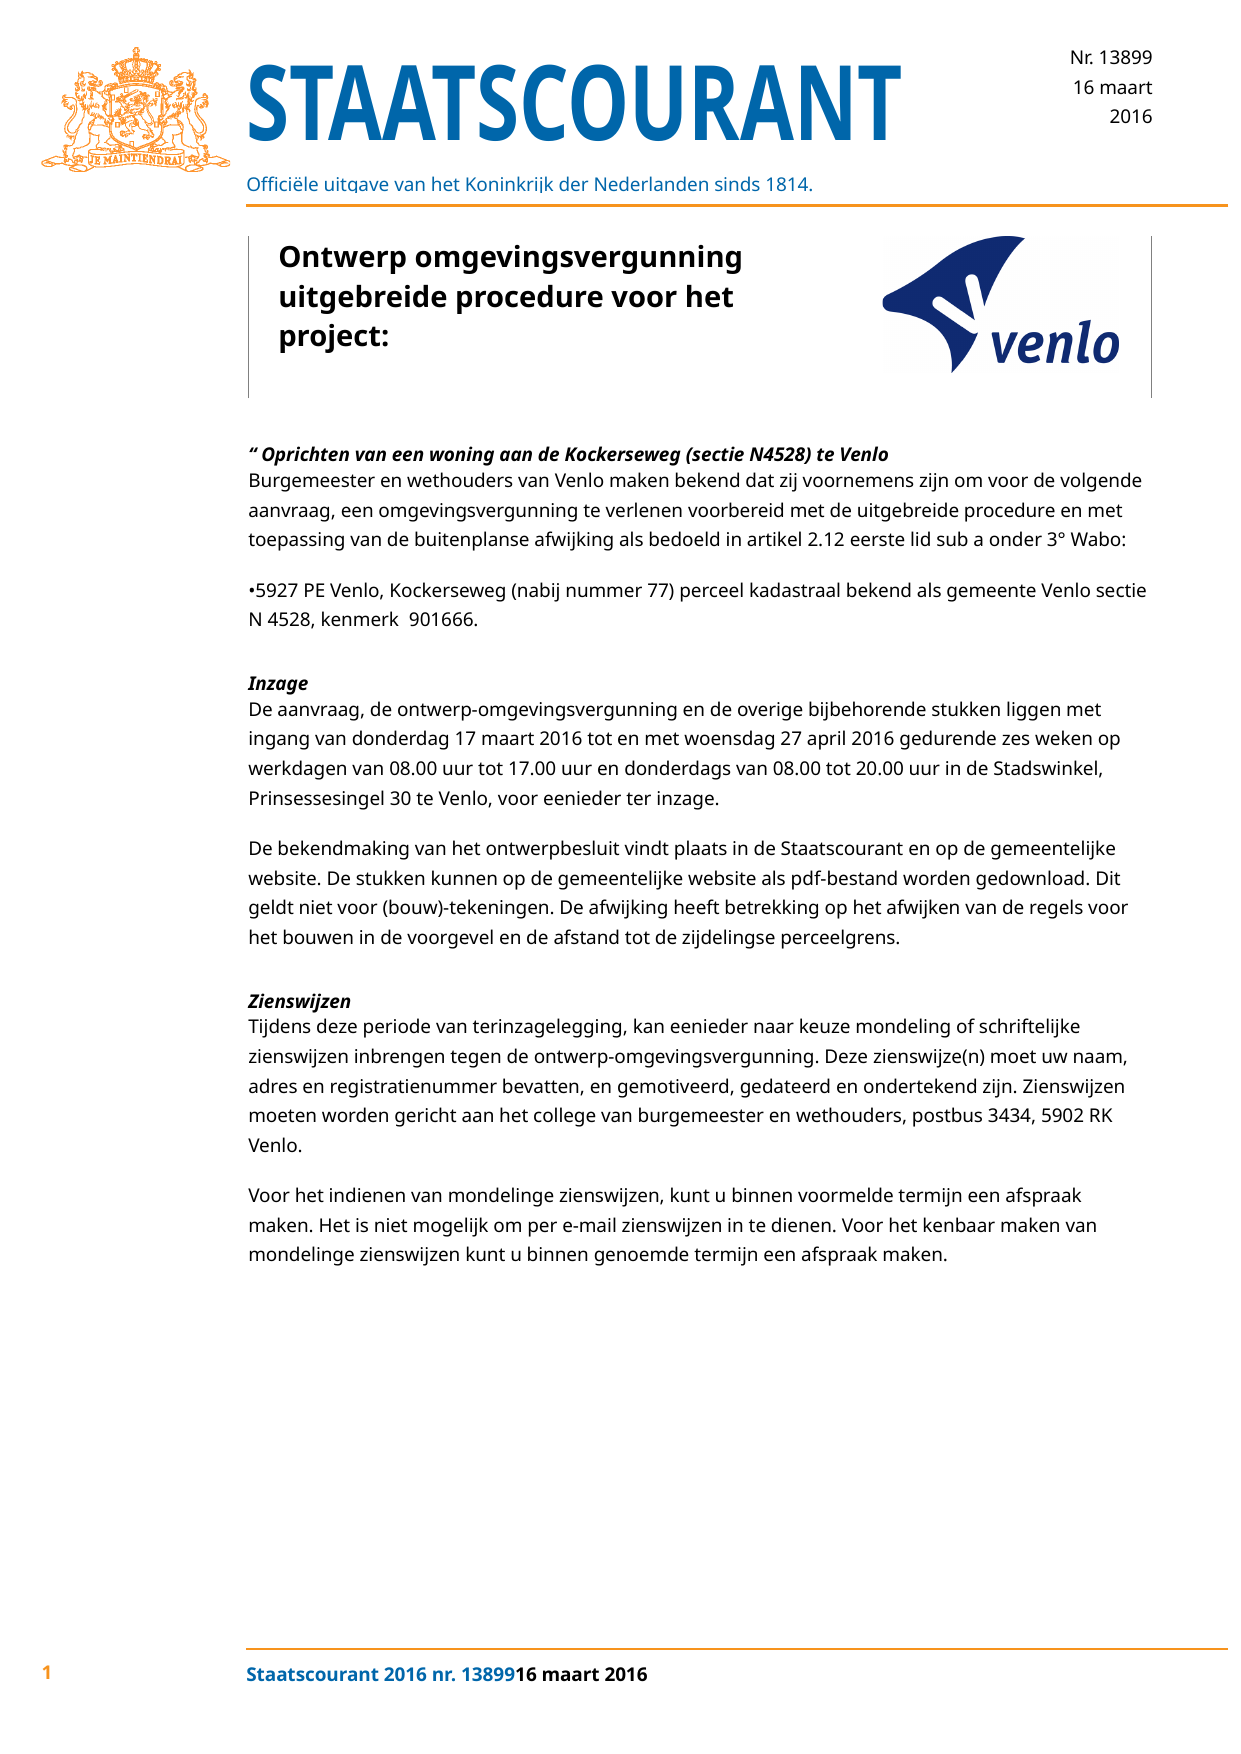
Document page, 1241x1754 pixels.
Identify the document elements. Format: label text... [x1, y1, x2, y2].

text “ Oprichten van een woning aan de Kockerseweg (sectie N4528) te Venlo [248, 441, 1152, 467]
text Zienswijzen [248, 988, 1152, 1014]
table_header Ontwerp omgevingsvergunning uitgebreide procedure voor het project: [249, 236, 850, 398]
text Burgemeester en wethouders van Venlo maken bekend dat zij voornemens zijn om voor de volgende aanvraag, een omgevingsvergunning te verlenen voorbereid met de uitgebreide procedure en met toepassing van de buitenplanse afwijking als bedoeld in artikel 2.12 eerste lid sub a onder 3° Wabo: [248, 467, 1152, 552]
picture [882, 236, 1119, 373]
text De aanvraag, de ontwerp-omgevingsvergunning en de overige bijbehorende stukken liggen met ingang van donderdag 17 maart 2016 tot en met woensdag 27 april 2016 gedurende zes weken op werkdagen van 08.00 uur tot 17.00 uur en donderdags van 08.00 tot 20.00 uur in de Stadswinkel, Prinsessesingel 30 te Venlo, voor eenieder ter inzage. [248, 696, 1152, 811]
text •5927 PE Venlo, Kockerseweg (nabij nummer 77) perceel kadastraal bekend als gemeente Venlo sectie N 4528, kenmerk 901666. [248, 577, 1152, 632]
text Voor het indienen van mondelinge zienswijzen, kunt u binnen voormelde termijn een afspraak maken. Het is niet mogelijk om per e-mail zienswijzen in te dienen. Voor het kenbaar maken van mondelinge zienswijzen kunt u binnen genoemde termijn een afspraak maken. [248, 1182, 1152, 1267]
picture [41, 47, 231, 172]
text Inzage [248, 670, 1152, 696]
text De bekendmaking van het ontwerpbesluit vindt plaats in de Staatscourant en op de gemeentelijke website. De stukken kunnen op de gemeentelijke website als pdf-bestand worden gedownload. Dit geldt niet voor (bouw)-tekeningen. De afwijking heeft betrekking op het afwijken van de regels voor het bouwen in de voorgevel en de afstand tot de zijdelingse perceelgrens. [248, 835, 1152, 950]
text Tijdens deze periode van terinzagelegging, kan eenieder naar keuze mondeling of schriftelijke zienswijzen inbrengen tegen de ontwerp-omgevingsvergunning. Deze zienswijze(n) moet uw naam, adres en registratienummer bevatten, en gemotiveerd, gedateerd en ondertekend zijn. Zienswijzen moeten worden gericht aan het college van burgemeester en wethouders, postbus 3434, 5902 RK Venlo. [248, 1014, 1152, 1158]
table_header [850, 236, 1151, 398]
